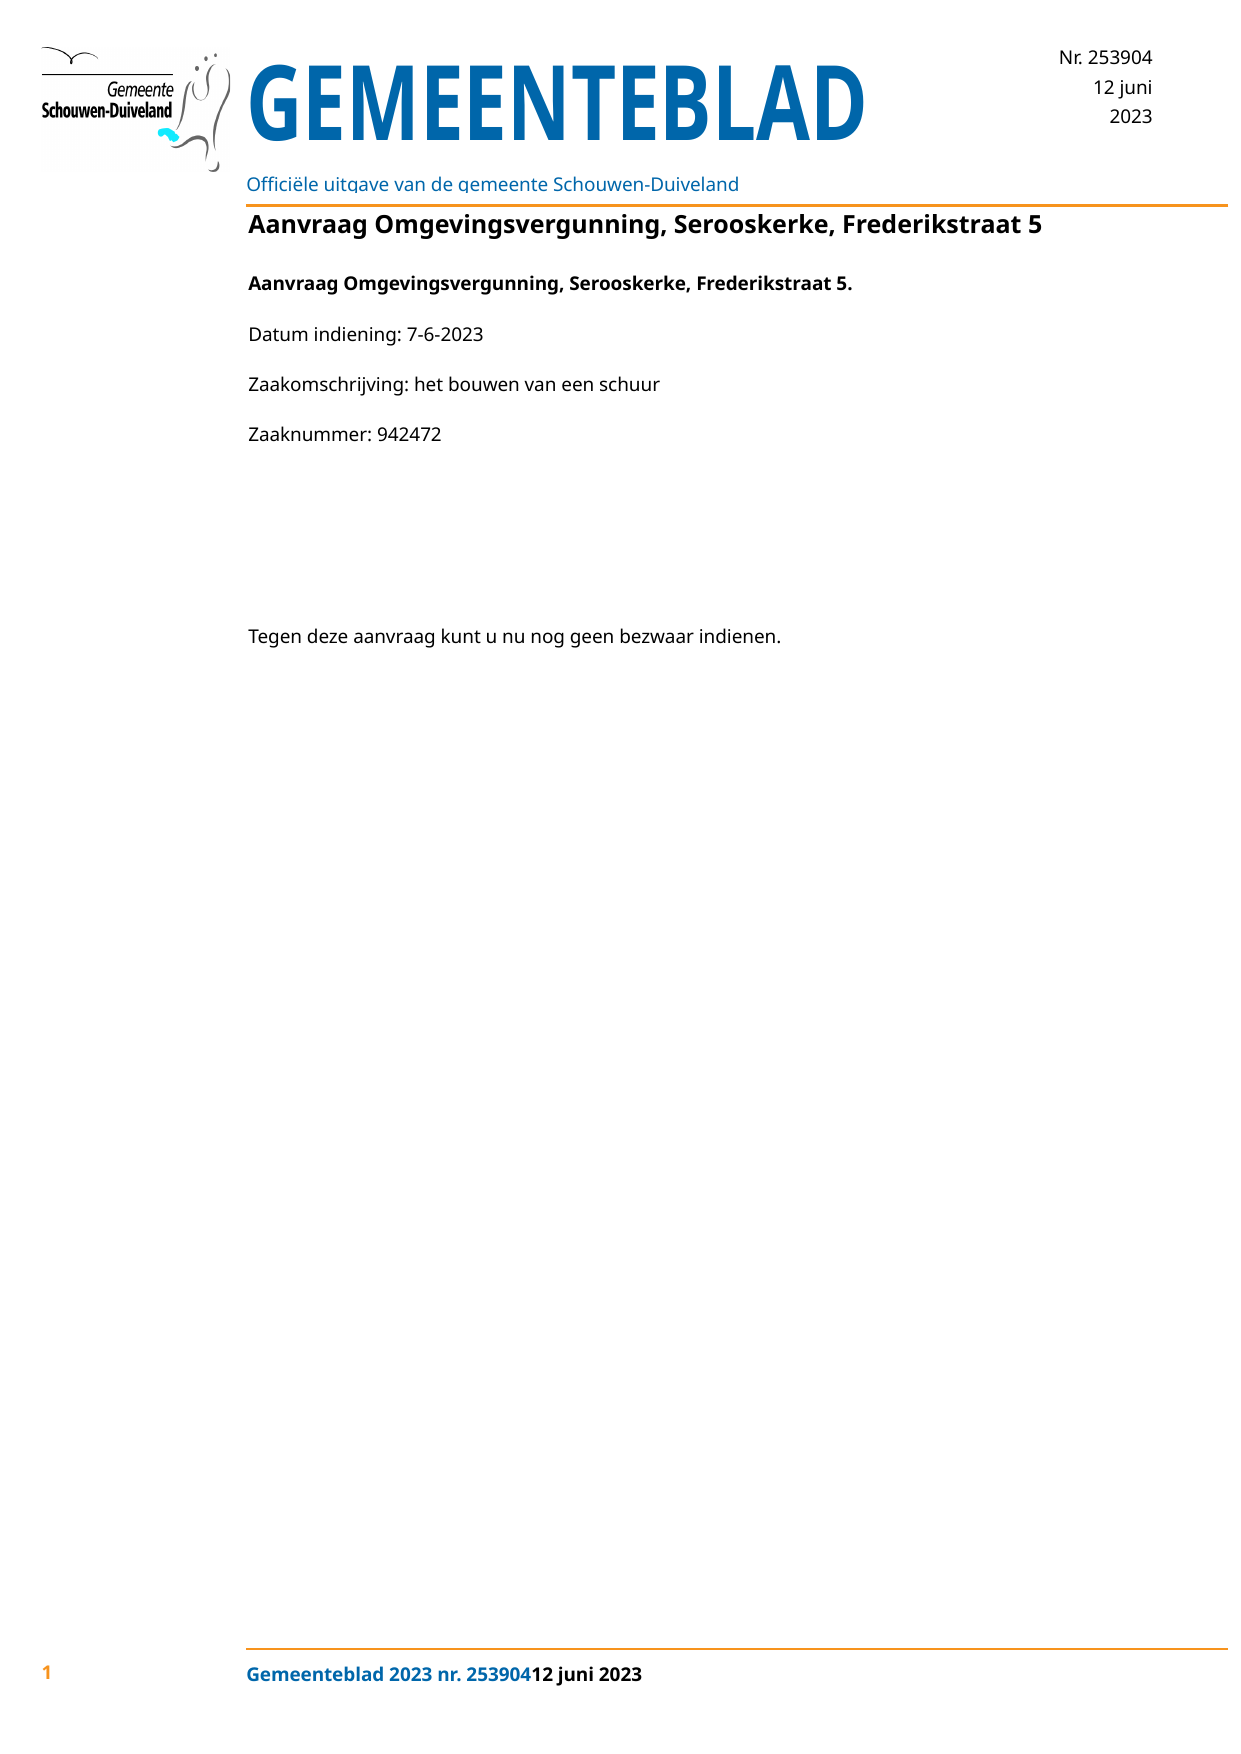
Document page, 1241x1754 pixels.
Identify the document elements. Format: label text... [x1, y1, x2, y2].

text Aanvraag Omgevingsvergunning, Serooskerke, Frederikstraat 5. [248, 270, 1152, 296]
text Datum indiening: 7-6-2023 [248, 321, 1152, 346]
text Zaakomschrijving: het bouwen van een schuur [248, 371, 1152, 397]
text Zaaknummer: 942472 [248, 422, 1152, 447]
text Aanvraag Omgevingsvergunning, Serooskerke, Frederikstraat 5 [248, 207, 1152, 241]
picture [41, 47, 231, 172]
text Tegen deze aanvraag kunt u nu nog geen bezwaar indienen. [248, 623, 1152, 649]
